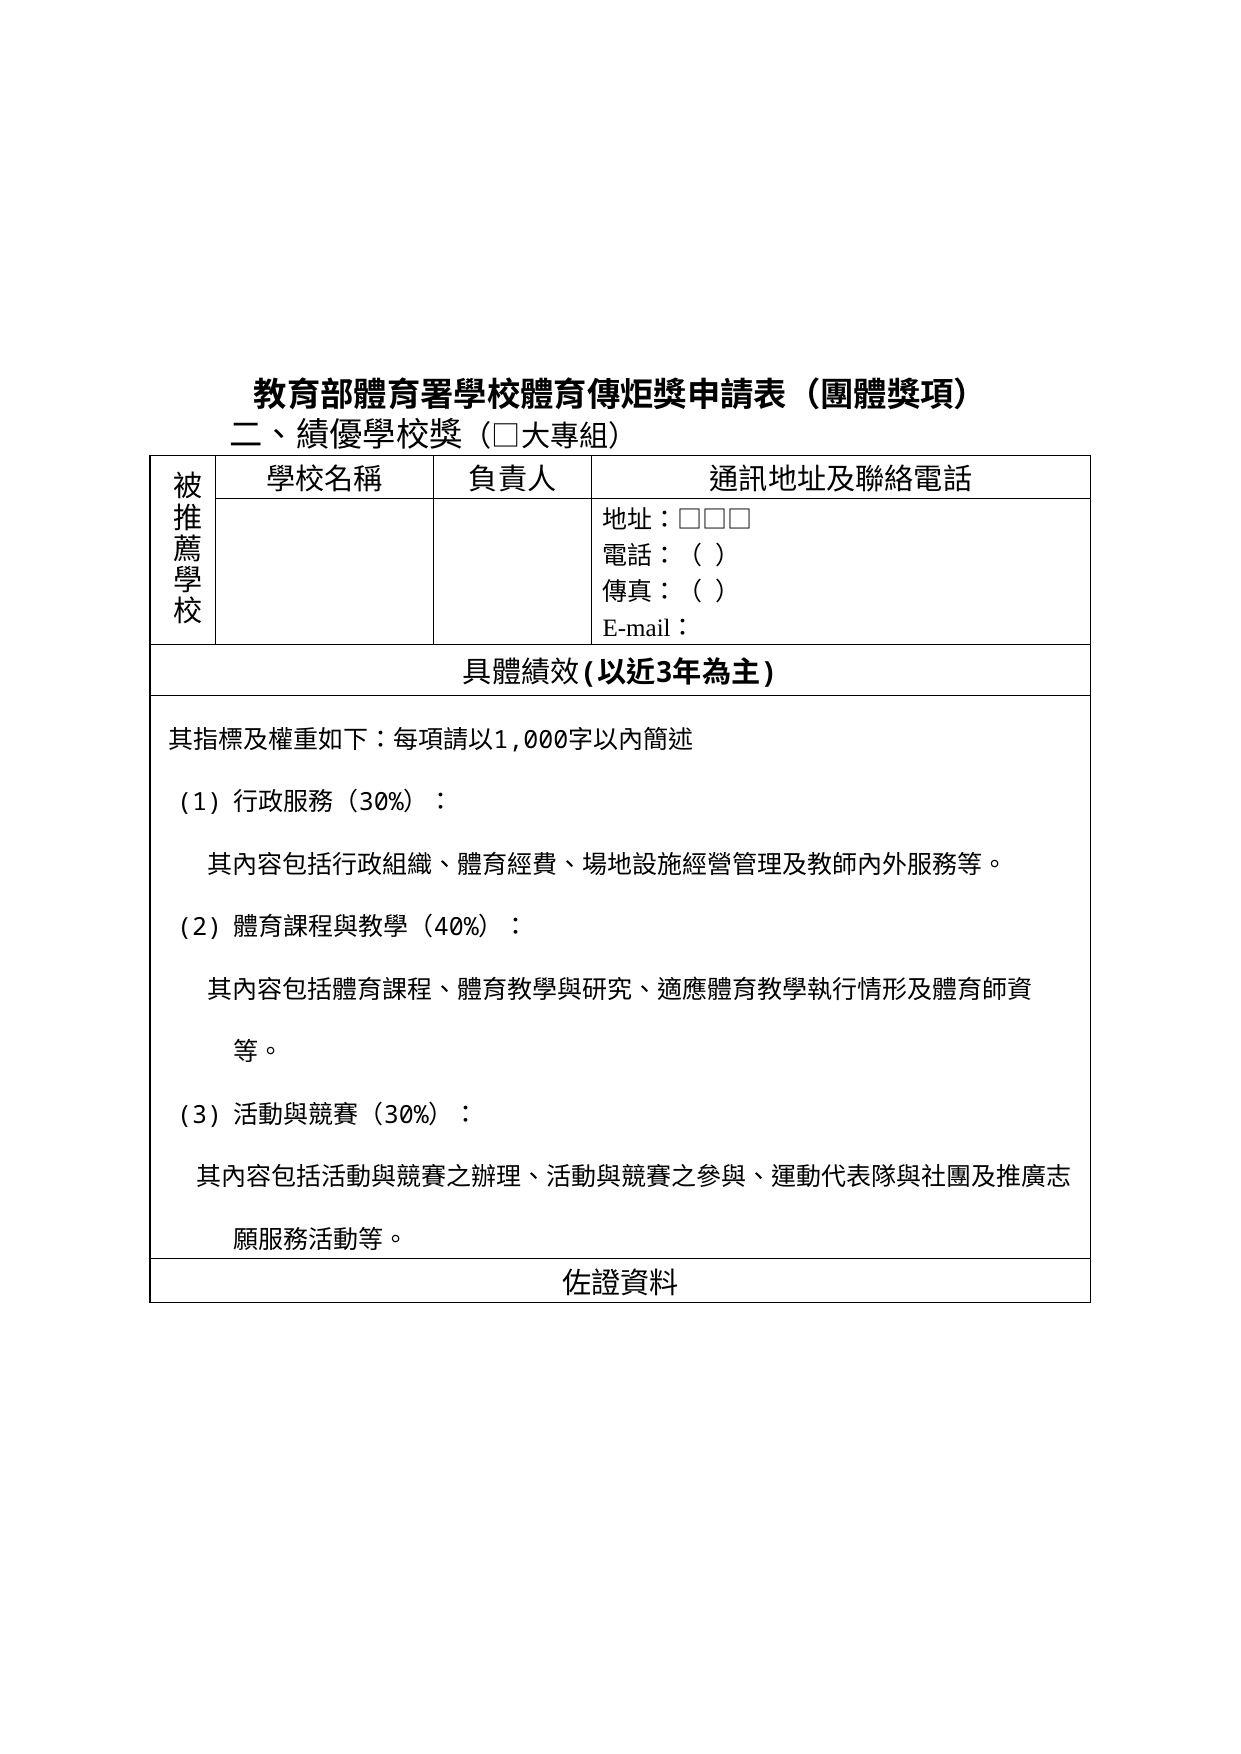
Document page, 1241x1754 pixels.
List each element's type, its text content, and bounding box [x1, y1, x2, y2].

table_header 通訊地址及聯絡電話 [592, 456, 1090, 498]
table_cell [216, 499, 433, 644]
table_header 被推薦學校 [151, 456, 215, 644]
text 二、績優學校獎（□大專組） [187, 413, 1053, 455]
table_header 負責人 [434, 456, 591, 498]
table_cell 其指標及權重如下：每項請以1,000字以內簡述 行政服務（30%）： 其內容包括行政組織、體育經費、場地設施經營管理及教師內外服務等。 體育課程與教學（40%）： 其內容包括體育課程、體育教學與研究、適應體育教學執行情形及體育師資等。 活動與競賽（30%）： 其內容包括活動與競賽之辦理、活動與競賽之參與、運動代表隊與社團及推廣志願服務活動等。 [151, 696, 1090, 1258]
table_cell 地址：□□□ 電話：（ ） 傳真：（ ） E-mail： [592, 499, 1090, 644]
table_cell 具體績效(以近3年為主) [151, 645, 1090, 695]
table_header 學校名稱 [216, 456, 433, 498]
table_cell [434, 499, 591, 644]
table_cell 佐證資料 [151, 1259, 1090, 1302]
text 教育部體育署學校體育傳炬獎申請表（團體獎項） [137, 351, 1103, 413]
